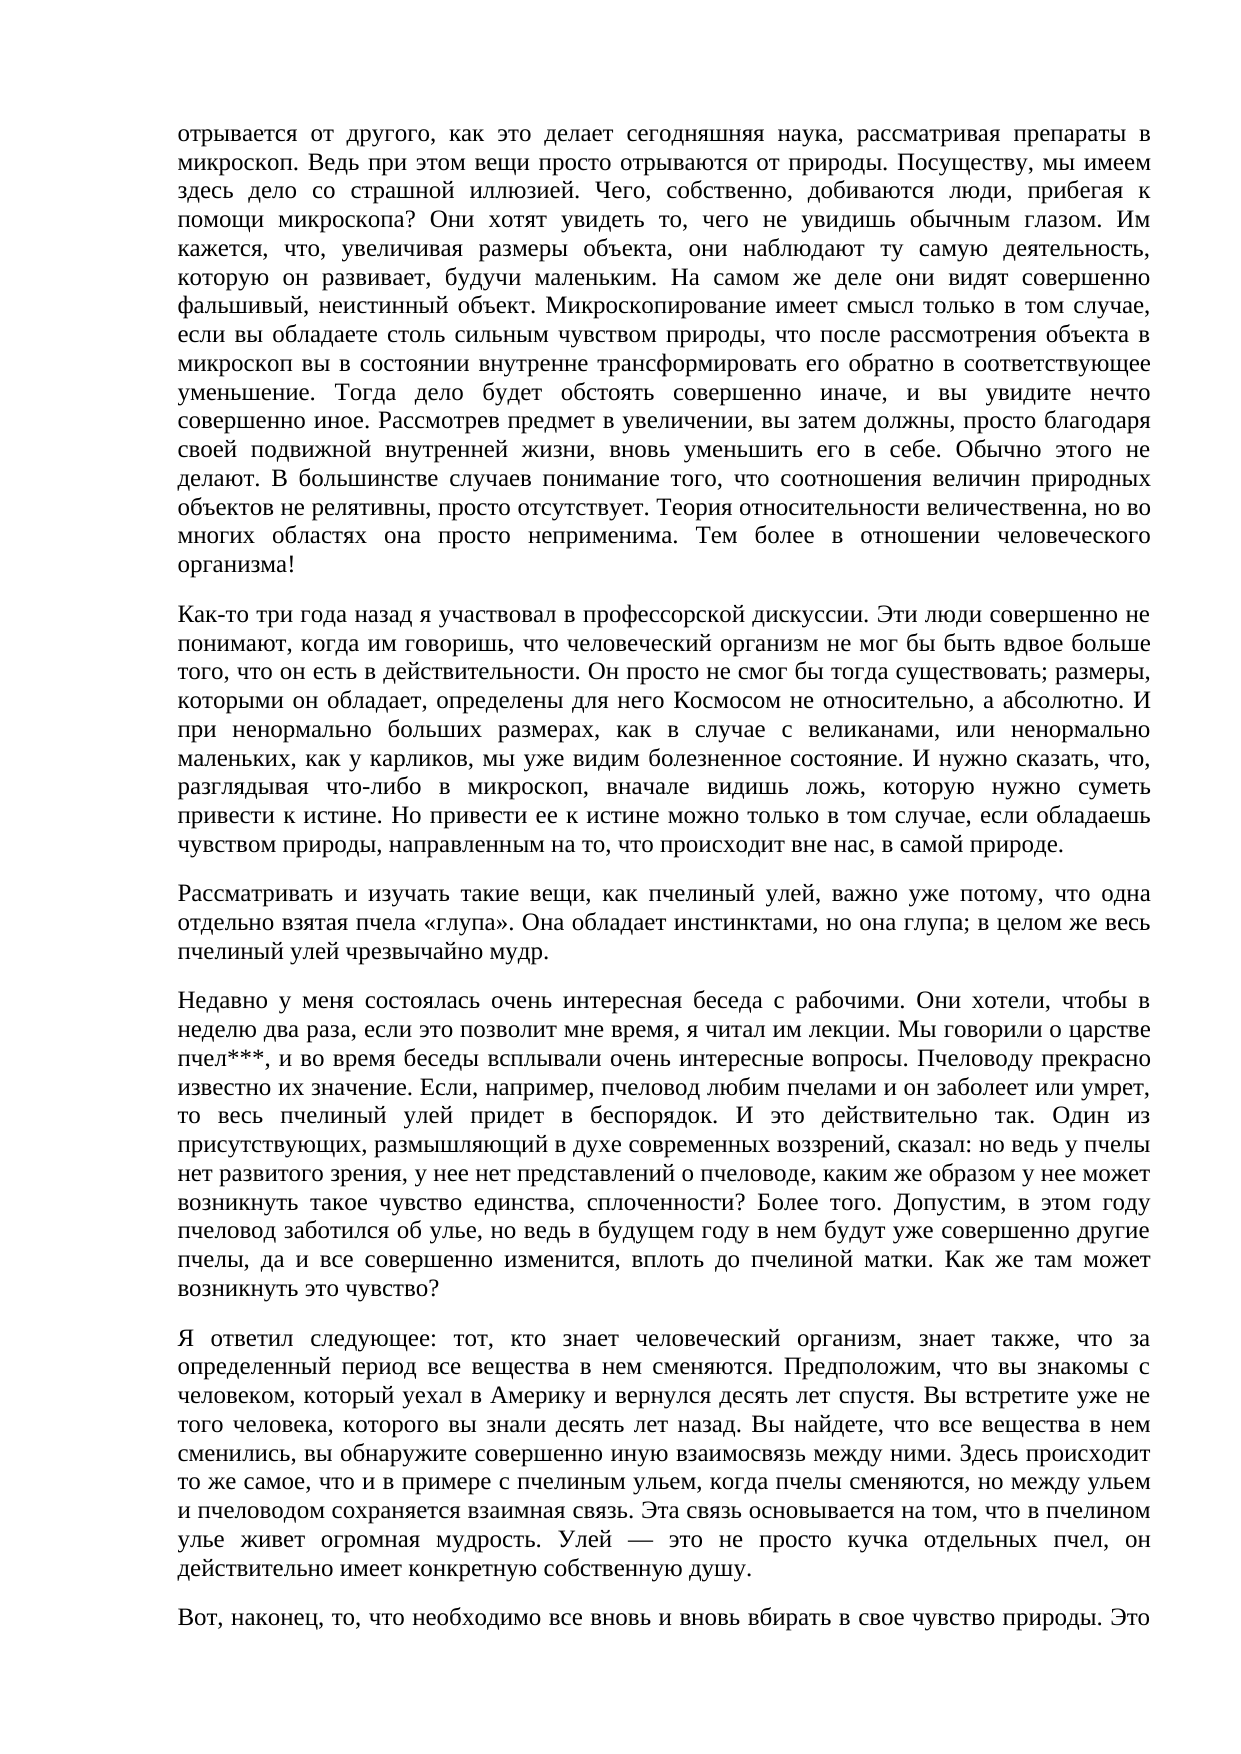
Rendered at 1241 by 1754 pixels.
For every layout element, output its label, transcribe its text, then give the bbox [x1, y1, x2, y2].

text Вот, наконец, то, что необходимо все вновь и вновь вбирать в свое чувство природы. Это [177, 1602, 1152, 1631]
text отрывается от другого, как это делает сегодняшняя наука, рассматривая препараты в микроскоп. Ведь при этом вещи просто отрываются от природы. Посуществу, мы имеем здесь дело со страшной иллюзией. Чего, собственно, добиваются люди, прибегая к помощи микроскопа? Они хотят увидеть то, чего не увидишь обычным глазом. Им кажется, что, увеличивая размеры объекта, они наблюдают ту самую деятельность, которую он развивает, будучи маленьким. На самом же деле они видят совершенно фальшивый, неистинный объект. Микроскопирование имеет смысл только в том случае, если вы обладаете столь сильным чувством природы, что после рассмотрения объекта в микроскоп вы в состоянии внутренне трансформировать его обратно в соответствующее уменьшение. Тогда дело будет обстоять совершенно иначе, и вы увидите нечто совершенно иное. Рассмотрев предмет в увеличении, вы затем должны, просто благодаря своей подвижной внутренней жизни, вновь уменьшить его в себе. Обычно этого не делают. В большинстве случаев понимание того, что соотношения величин природных объектов не релятивны, просто отсутствует. Теория относительности величественна, но во многих областях она просто неприменима. Тем более в отношении человеческого организма! [177, 118, 1152, 578]
text Как-то три года назад я участвовал в профессорской дискуссии. Эти люди совершенно не понимают, когда им говоришь, что человеческий организм не мог бы быть вдвое больше того, что он есть в действительности. Он просто не смог бы тогда существовать; размеры, которыми он обладает, определены для него Космосом не относительно, а абсолютно. И при ненормально больших размерах, как в случае с великанами, или ненормально маленьких, как у карликов, мы уже видим болезненное состояние. И нужно сказать, что, разглядывая что-либо в микроскоп, вначале видишь ложь, которую нужно суметь привести к истине. Но привести ее к истине можно только в том случае, если обладаешь чувством природы, направленным на то, что происходит вне нас, в самой природе. [177, 599, 1152, 858]
text Рассматривать и изучать такие вещи, как пчелиный улей, важно уже потому, что одна отдельно взятая пчела «глупа». Она обладает инстинктами, но она глупа; в целом же весь пчелиный улей чрезвычайно мудр. [177, 878, 1152, 965]
text Я ответил следующее: тот, кто знает человеческий организм, знает также, что за определенный период все вещества в нем сменяются. Предположим, что вы знакомы с человеком, который уехал в Америку и вернулся десять лет спустя. Вы встретите уже не того человека, которого вы знали десять лет назад. Вы найдете, что все вещества в нем сменились, вы обнаружите совершенно иную взаимосвязь между ними. Здесь происходит то же самое, что и в примере с пчелиным ульем, когда пчелы сменяются, но между ульем и пчеловодом сохраняется взаимная связь. Эта связь основывается на том, что в пчелином улье живет огромная мудрость. Улей — это не просто кучка отдельных пчел, он действительно имеет конкретную собственную душу. [177, 1323, 1152, 1581]
text Недавно у меня состоялась очень интересная беседа с рабочими. Они хотели, чтобы в неделю два раза, если это позволит мне время, я читал им лекции. Мы говорили о царстве пчел***, и во время беседы всплывали очень интересные вопросы. Пчеловоду прекрасно известно их значение. Если, например, пчеловод любим пчелами и он заболеет или умрет, то весь пчелиный улей придет в беспорядок. И это действительно так. Один из присутствующих, размышляющий в духе современных воззрений, сказал: но ведь у пчелы нет развитого зрения, у нее нет представлений о пчеловоде, каким же образом у нее может возникнуть такое чувство единства, сплоченности? Более того. Допустим, в этом году пчеловод заботился об улье, но ведь в будущем году в нем будут уже совершенно другие пчелы, да и все совершенно изменится, вплоть до пчелиной матки. Как же там может возникнуть это чувство? [177, 986, 1152, 1302]
